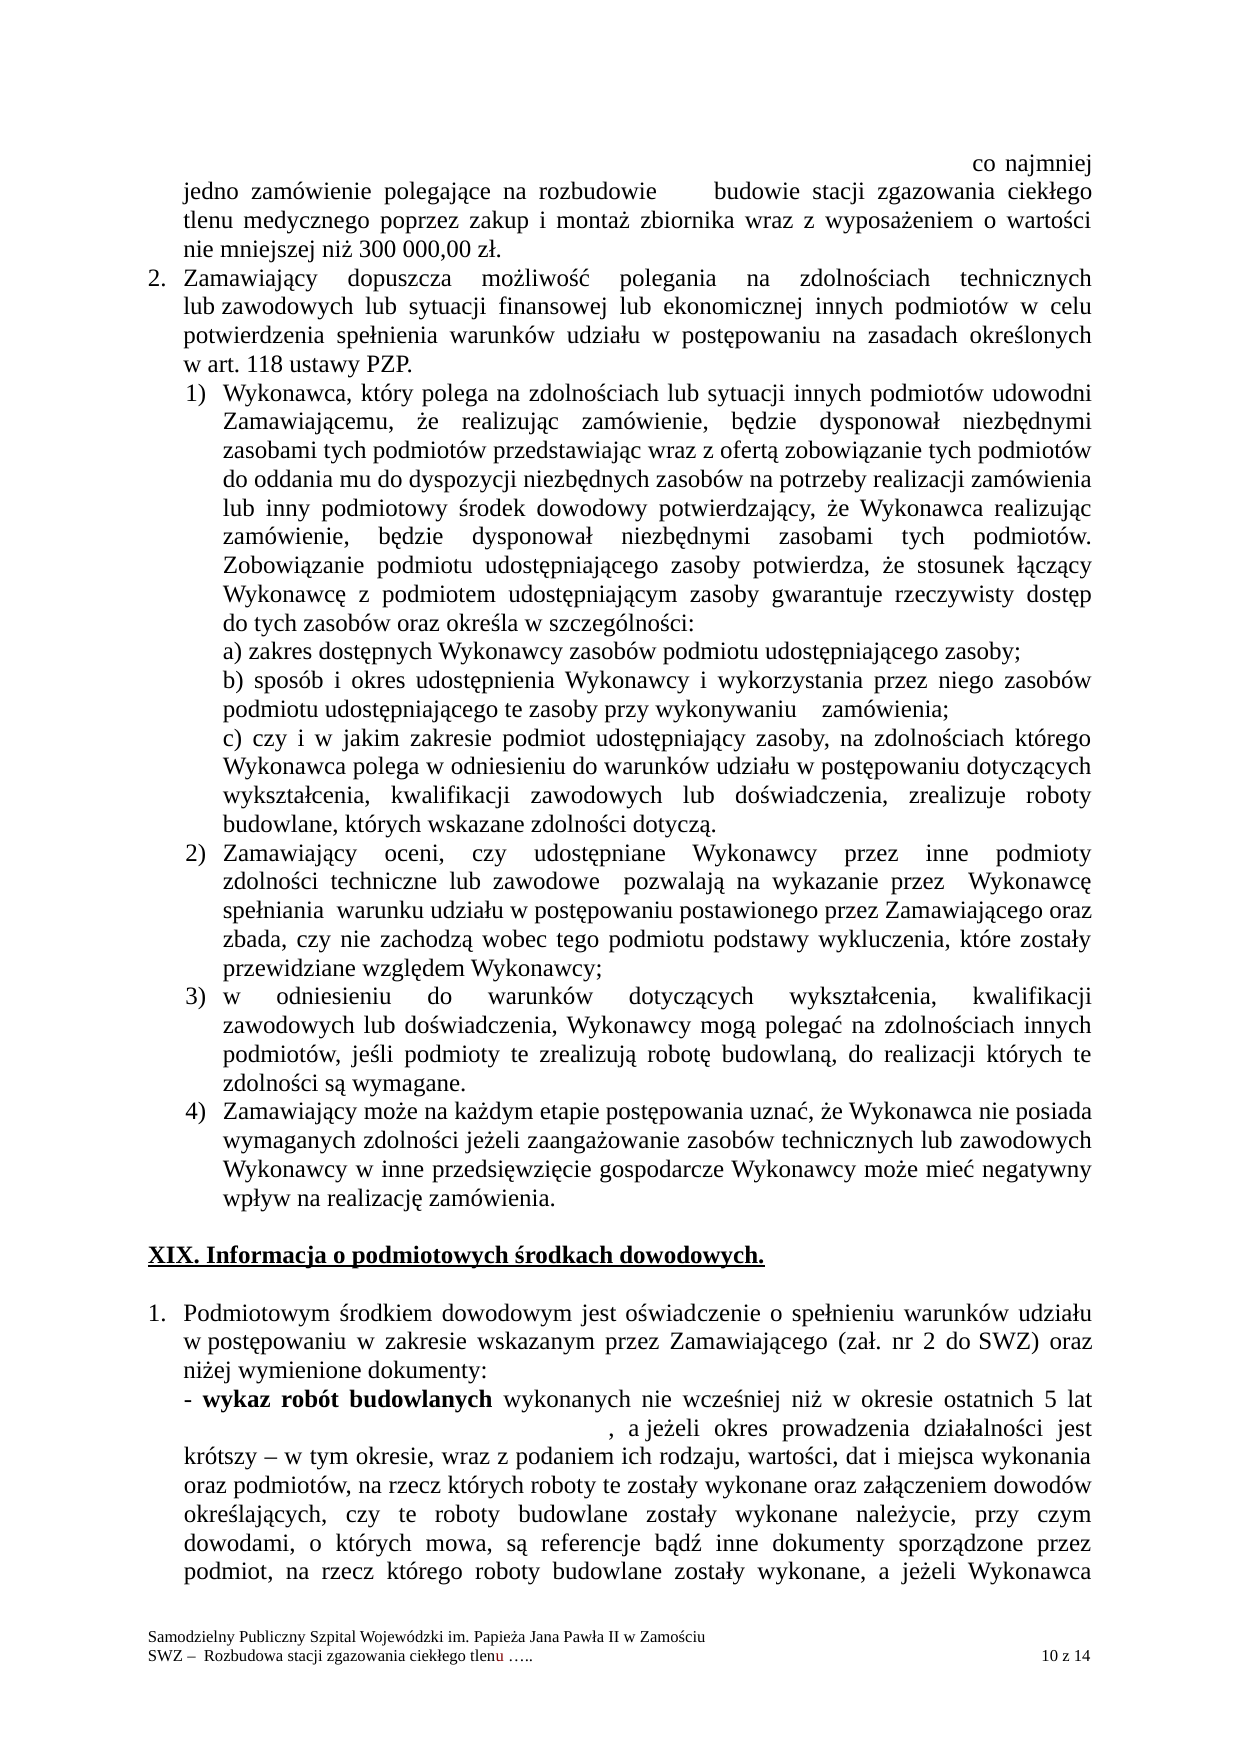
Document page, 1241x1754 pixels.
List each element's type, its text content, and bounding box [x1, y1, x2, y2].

list ofert (a jeżeli okres prowadzenia działalności jest krótszy - w tym okresie) co najmniej jedno zamówienie polegające na rozbudowie lub budowie stacji zgazowania ciekłego tlenu medycznego poprzez zakup i montaż zbiornika wraz z wyposażeniem o wartości nie mniejszej niż 300 000,00 zł. [148, 148, 1092, 263]
text XIX. Informacja o podmiotowych środkach dowodowych. [148, 1240, 1092, 1269]
list c) czy i w jakim zakresie podmiot udostępniający zasoby, na zdolnościach którego Wykonawca polega w odniesieniu do warunków udziału w postępowaniu dotyczących wykształcenia, kwalifikacji zawodowych lub doświadczenia, zrealizuje roboty budowlane, których wskazane zdolności dotyczą. [185, 723, 1092, 838]
list Zamawiający może na każdym etapie postępowania uznać, że Wykonawca nie posiada wymaganych zdolności jeżeli zaangażowanie zasobów technicznych lub zawodowych Wykonawcy w inne przedsięwzięcie gospodarcze Wykonawcy może mieć negatywny wpływ na realizację zamówienia. [185, 1096, 1092, 1211]
text - wykaz robót budowlanych wykonanych nie wcześniej niż w okresie ostatnich 5 lat przed upływem terminu składania ofert, a jeżeli okres prowadzenia działalności jest krótszy – w tym okresie, wraz z podaniem ich rodzaju, wartości, dat i miejsca wykonania oraz podmiotów, na rzecz których roboty te zostały wykonane oraz załączeniem dowodów określających, czy te roboty budowlane zostały wykonane należycie, przy czym dowodami, o których mowa, są referencje bądź inne dokumenty sporządzone przez podmiot, na rzecz którego roboty budowlane zostały wykonane, a jeżeli Wykonawca [184, 1384, 1092, 1585]
list a) zakres dostępnych Wykonawcy zasobów podmiotu udostępniającego zasoby; [185, 636, 1092, 665]
list w odniesieniu do warunków dotyczących wykształcenia, kwalifikacji zawodowych lub doświadczenia, Wykonawcy mogą polegać na zdolnościach innych podmiotów, jeśli podmioty te zrealizują robotę budowlaną, do realizacji których te zdolności są wymagane. [185, 981, 1092, 1096]
list Zamawiający dopuszcza możliwość polegania na zdolnościach technicznych lub zawodowych lub sytuacji finansowej lub ekonomicznej innych podmiotów w celu potwierdzenia spełnienia warunków udziału w postępowaniu na zasadach określonych w art. 118 ustawy PZP. [148, 263, 1092, 378]
list b) sposób i okres udostępnienia Wykonawcy i wykorzystania przez niego zasobów podmiotu udostępniającego te zasoby przy wykonywaniu zamówienia; [185, 665, 1092, 723]
list Zamawiający oceni, czy udostępniane Wykonawcy przez inne podmioty zdolności techniczne lub zawodowe pozwalają na wykazanie przez Wykonawcę spełniania warunku udziału w postępowaniu postawionego przez Zamawiającego oraz zbada, czy nie zachodzą wobec tego podmiotu podstawy wykluczenia, które zostały przewidziane względem Wykonawcy; [185, 838, 1092, 981]
list Wykonawca, który polega na zdolnościach lub sytuacji innych podmiotów udowodni Zamawiającemu, że realizując zamówienie, będzie dysponował niezbędnymi zasobami tych podmiotów przedstawiając wraz z ofertą zobowiązanie tych podmiotów do oddania mu do dyspozycji niezbędnych zasobów na potrzeby realizacji zamówienia lub inny podmiotowy środek dowodowy potwierdzający, że Wykonawca realizując zamówienie, będzie dysponował niezbędnymi zasobami tych podmiotów. Zobowiązanie podmiotu udostępniającego zasoby potwierdza, że stosunek łączący Wykonawcę z podmiotem udostępniającym zasoby gwarantuje rzeczywisty dostęp do tych zasobów oraz określa w szczególności: [185, 378, 1092, 636]
list Podmiotowym środkiem dowodowym jest oświadczenie o spełnieniu warunków udziału w postępowaniu w zakresie wskazanym przez Zamawiającego (zał. nr 2 do SWZ) oraz niżej wymienione dokumenty: [148, 1298, 1092, 1384]
